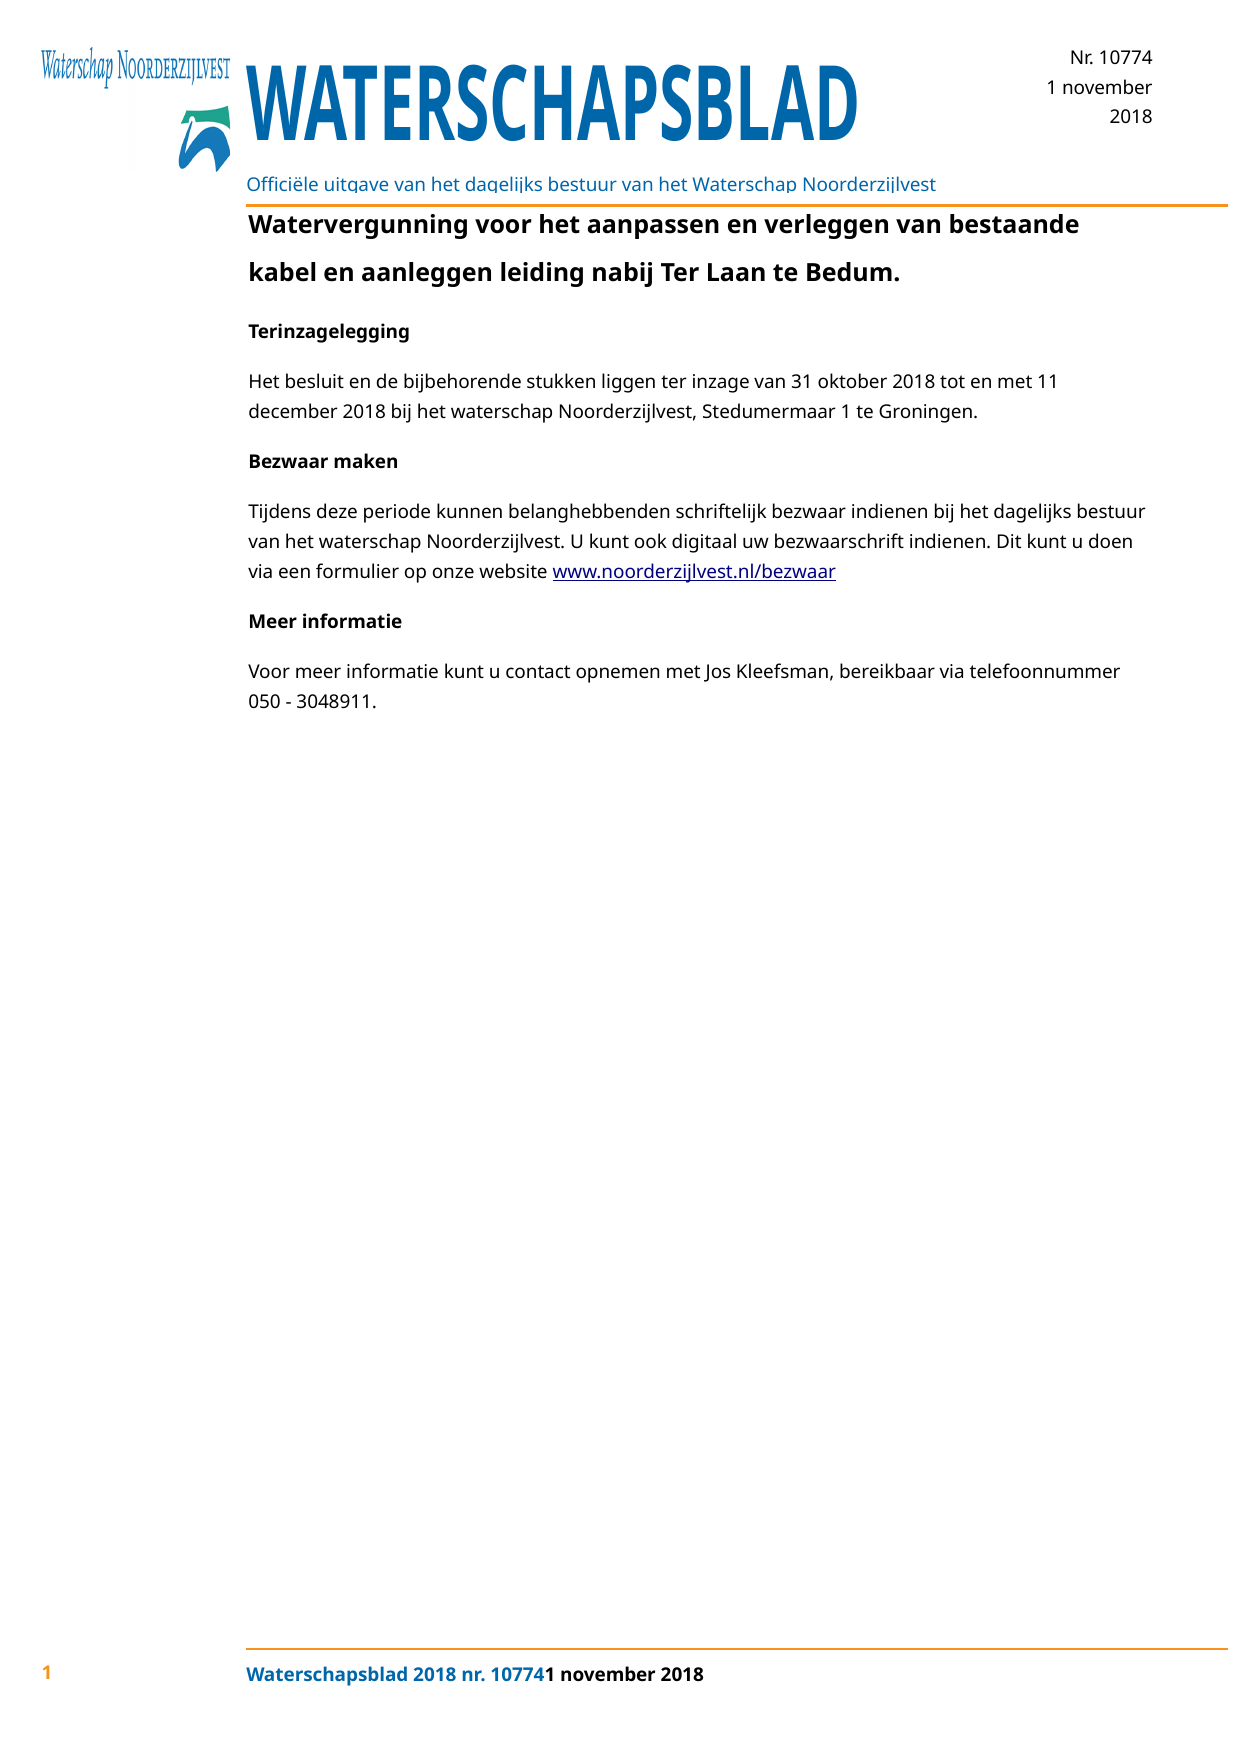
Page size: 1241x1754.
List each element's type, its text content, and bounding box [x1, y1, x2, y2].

text Watervergunning voor het aanpassen en verleggen van bestaande kabel en aanleggen leiding nabij Ter Laan te Bedum. [248, 207, 1152, 288]
text Het besluit en de bijbehorende stukken liggen ter inzage van 31 oktober 2018 tot en met 11 december 2018 bij het waterschap Noorderzijlvest, Stedumermaar 1 te Groningen. [248, 368, 1152, 424]
text Tijdens deze periode kunnen belanghebbenden schriftelijk bezwaar indienen bij het dagelijks bestuur van het waterschap Noorderzijlvest. U kunt ook digitaal uw bezwaarschrift indienen. Dit kunt u doen via een formulier op onze website www.noorderzijlvest.nl/bezwaar [248, 499, 1152, 584]
text Bezwaar maken [248, 448, 1152, 474]
text Meer informatie [248, 608, 1152, 634]
text Voor meer informatie kunt u contact opnemen met Jos Kleefsman, bereikbaar via telefoonnummer 050 - 3048911. [248, 659, 1152, 714]
picture [41, 47, 231, 172]
text Terinzagelegging [248, 318, 1152, 344]
